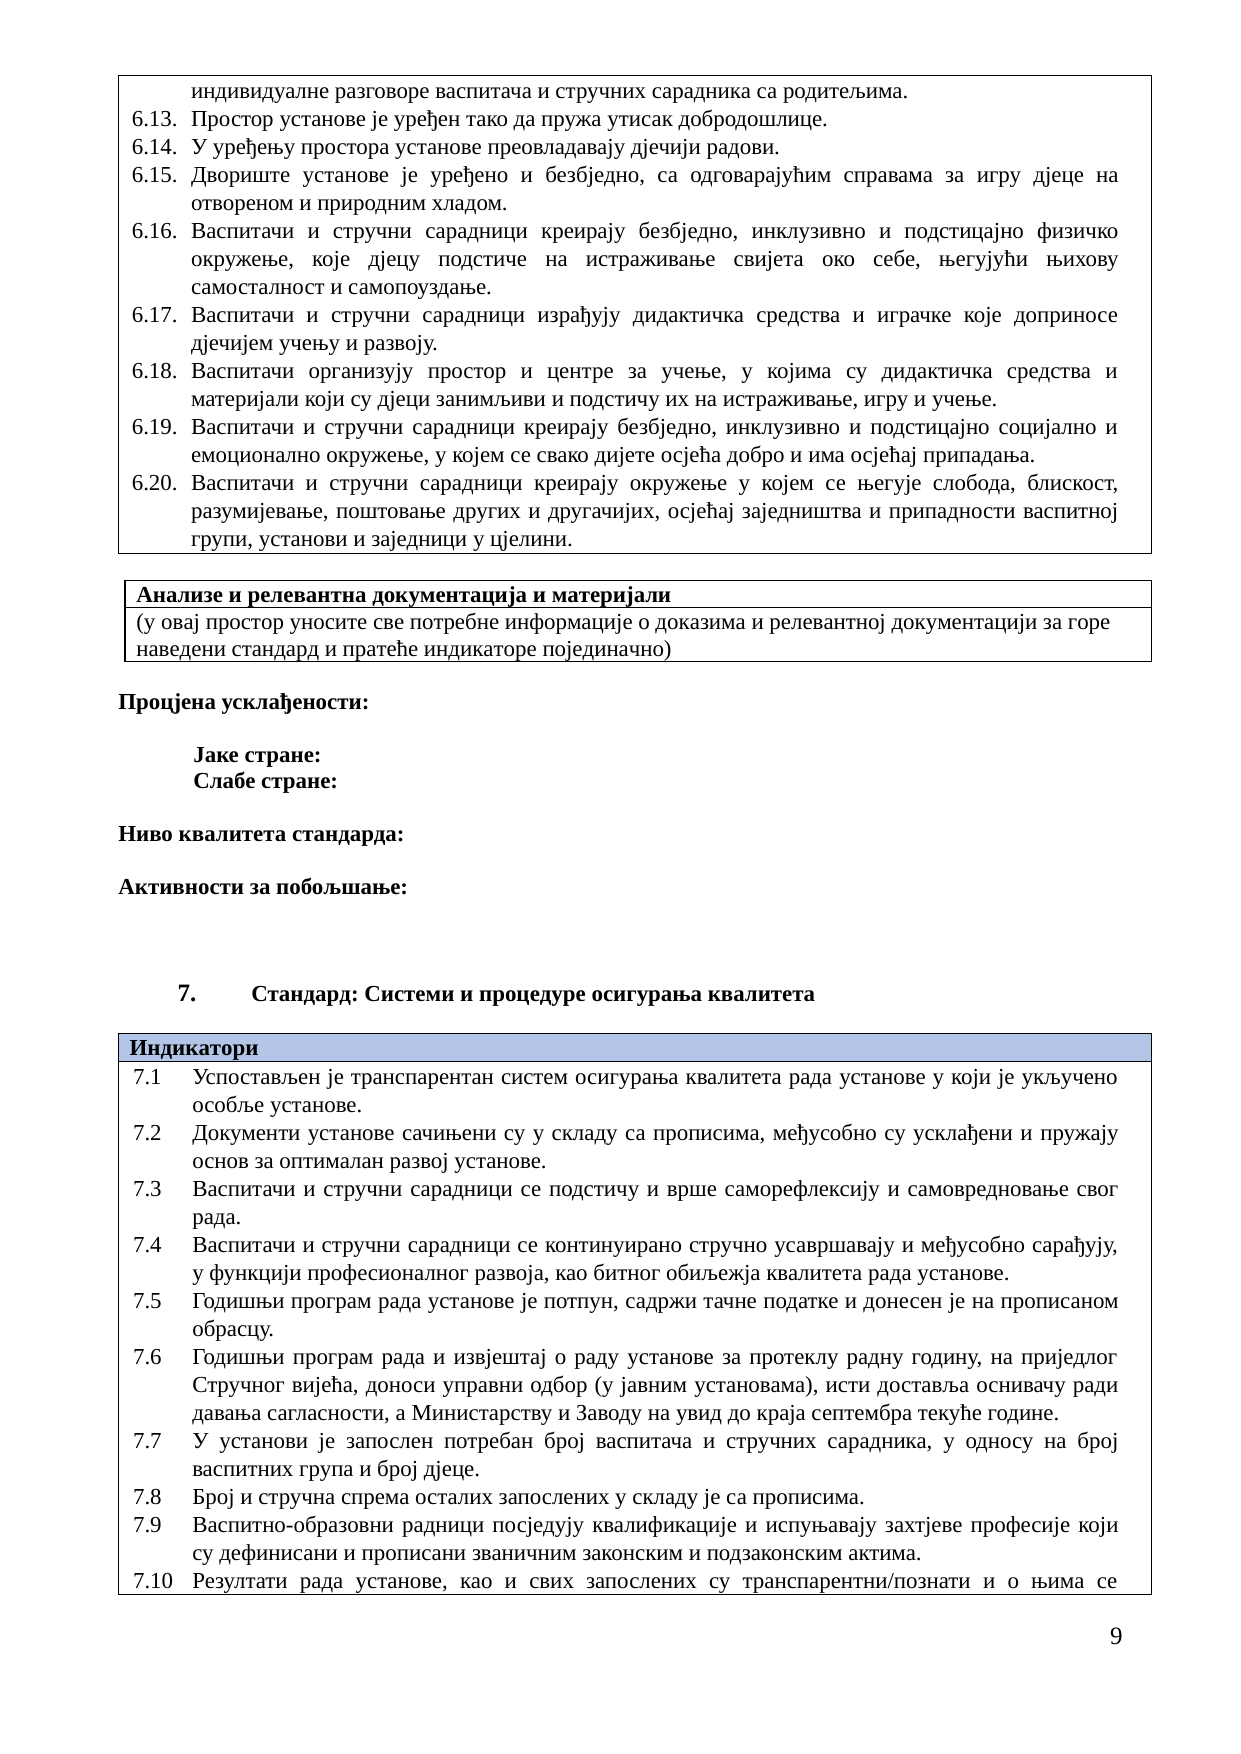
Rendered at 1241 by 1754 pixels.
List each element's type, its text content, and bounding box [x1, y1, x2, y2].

table_header Индикатори [119, 1034, 1151, 1061]
list Стандард: Системи и процедуре осигурања квалитета [177, 978, 1122, 1007]
table_cell (у овај простор уносите све потребне информације о доказима и релевантној документацији за горе наведени стандард и пратеће индикаторе појединачно) [126, 608, 1151, 661]
text Слабе стране: [118, 767, 1122, 794]
table_cell Васпитачи и стручни сарадници су оспособљени за рад. Запослени поступају у складу са дефинисаним пословима и одговорностима. Нови запослени се упознају са политикама, процедурама и прописима у установи. Програм стручног усавршавања васпитно-образовних радника предвиђа различите облике и начине стручног усавршавања и усмјерен је на унапређивање квалитета васпитно–образовног рада, а чини саставни дио Годишњег програма рада установе. Резултати стручног усавршавања васпитача и стручних сарадника су транспарентни. Библиотека установе се користи и плански обнавља како би се омогућило стручно усавршавање и професионални развој васпитно–образовних радника. Дидактичка средства, играчке и опрема којима установа располаже омогућују реализацију васпитно–образовног процеса. Опрема и ресурси се одржавају и у потпуности користе. У оквиру Годишњег програма рада, установа израђује план за набавку нових дидактичких средстава, играчака и опреме. Унутрашњи простор установе (радне собе, ходници, холови, канцеларије, санитарни чворови и просторије опште намјене), одржавају се чистим и уредним и успостављен је систем контроле одржавања. Простор установе је прилагођен потребама дјеце. У установи се, ради обезбјеђења права на приватност, користи посебан простор за индивидуалне разговоре васпитача и стручних сарадника са родитељима. Простор установе је уређен тако да пружа утисак добродошлице. У уређењу простора установе преовладавају дјечији радови. Двориште установе је уређено и безбједно, са одговарајућим справама за игру дјеце на отвореном и природним хладом. Васпитачи и стручни сарадници креирају безбједно, инклузивно и подстицајно физичко окружење, које дјецу подстиче на истраживање свијета око себе, његујући њихову самосталност и самопоуздање. Васпитачи и стручни сарадници израђују дидактичка средства и играчке које доприносе дјечијем учењу и развоју. Васпитачи организују простор и центре за учење, у којима су дидактичка средства и материјали који су дјеци занимљиви и подстичу их на истраживање, игру и учење. Васпитачи и стручни сарадници креирају безбједно, инклузивно и подстицајно социјално и емоционално окружење, у којем се свако дијете осјећа добро и има осјећај припадања. Васпитачи и стручни сарадници креирају окружење у којем се његује слобода, блискост, разумијевање, поштовање других и другачијих, осјећај заједништва и припадности васпитној групи, установи и заједници у цјелини. [119, 76, 1151, 552]
table_header Анализе и релевантна документација и материјали [126, 581, 1151, 607]
text Јаке стране: [118, 741, 1122, 767]
text Активности за побољшање: [118, 873, 1122, 899]
table_cell Успостављен је транспарентан систем осигурања квалитета рада установе у који је укључено особље установе. Документи установе сачињени су у складу са прописима, међусобно су усклађени и пружају основ за оптималан развој установе. Васпитачи и стручни сарадници се подстичу и врше саморефлексију и самовредновање свог рада. Васпитачи и стручни сарадници се континуирано стручно усавршавају и међусобно сарађују, у функцији професионалног развоја, као битног обиљежја квалитета рада установе. Годишњи програм рада установе је потпун, садржи тачне податке и донесен је на прописаном обрасцу. Годишњи програм рада и извјештај о раду установе за протеклу радну годину, на приједлог Стручног вијећа, доноси управни одбор (у јавним установама), исти доставља оснивачу ради давања сагласности, а Министарству и Заводу на увид до краја септембра текуће године. У установи је запослен потребан број васпитача и стручних сарадника, у односу на број васпитних група и број дјеце. Број и стручна спрема осталих запослених у складу је са прописима. Васпитно-образовни радници посједују квалификације и испуњавају захтјеве професије који су дефинисани и прописани званичним законским и подзаконским актима. Резултати рада установе, као и свих запослених су транспарентни/познати и о њима се расправља. Успостављен је систем извјештавања у установи, који укључује и вредновање рада установе. Установа у своје активности укључује приправнике и волонтере. Формиран је тим за самовредновање рада установе и одређен координатор тима. Тим за самовредновање рада установе континуирано врши самовредновање. Планирање васпитно-образовног рада засновано је на континуираном посматрању, слушању дјеце и праћењу њихових потреба. Процесну евалуацију васпитачи раде три пута у току радне године (у правилу послије четири мјесеца примјењивања Програма) и биљеже је у Радним књигама за предшколске установе. Стручни сарадници, на основу евалуације и самоевалуације, пишу периодични извјештај Стручном вијећу, са циљем унапређења властитог рада и васпитно-образовног рада установе. Систем осигурања квалитета укључује прикупљање информација (мишљења и ставова) од родитеља, васпитача и осталих запослених у установи, као и од релевантних субјеката у локалној заједници. Установа располаже простором за рад у складу са педагошким стандардима и нормативима у области предшколског васпитања и образовања. Васпитачи и стручни сарадници размјењују примјере добре праксе у установи и ван ње и тимским радом доприносе унапређивању квалитета васпитно-образовног рада. У установи се води и чува педагошка документација и евиденција уредно, у штампаном и/или електронском облику. Педагошка документација је смислена и заснива се на реалном процесу (што значи да прати процес) који се одвија у васпитној групи. Установа пише периодични извјештај о проведеном самовредновању, који садржи акциони план као одговор на идентификоване слабости. Установа има план унапређења квалитета васпитно–образовног рада, који је саставни дио Годишњег програма рада. [119, 1062, 1151, 1594]
text Ниво квалитета стандарда: [118, 820, 1122, 846]
text Процјена усклађености: [118, 688, 1122, 715]
